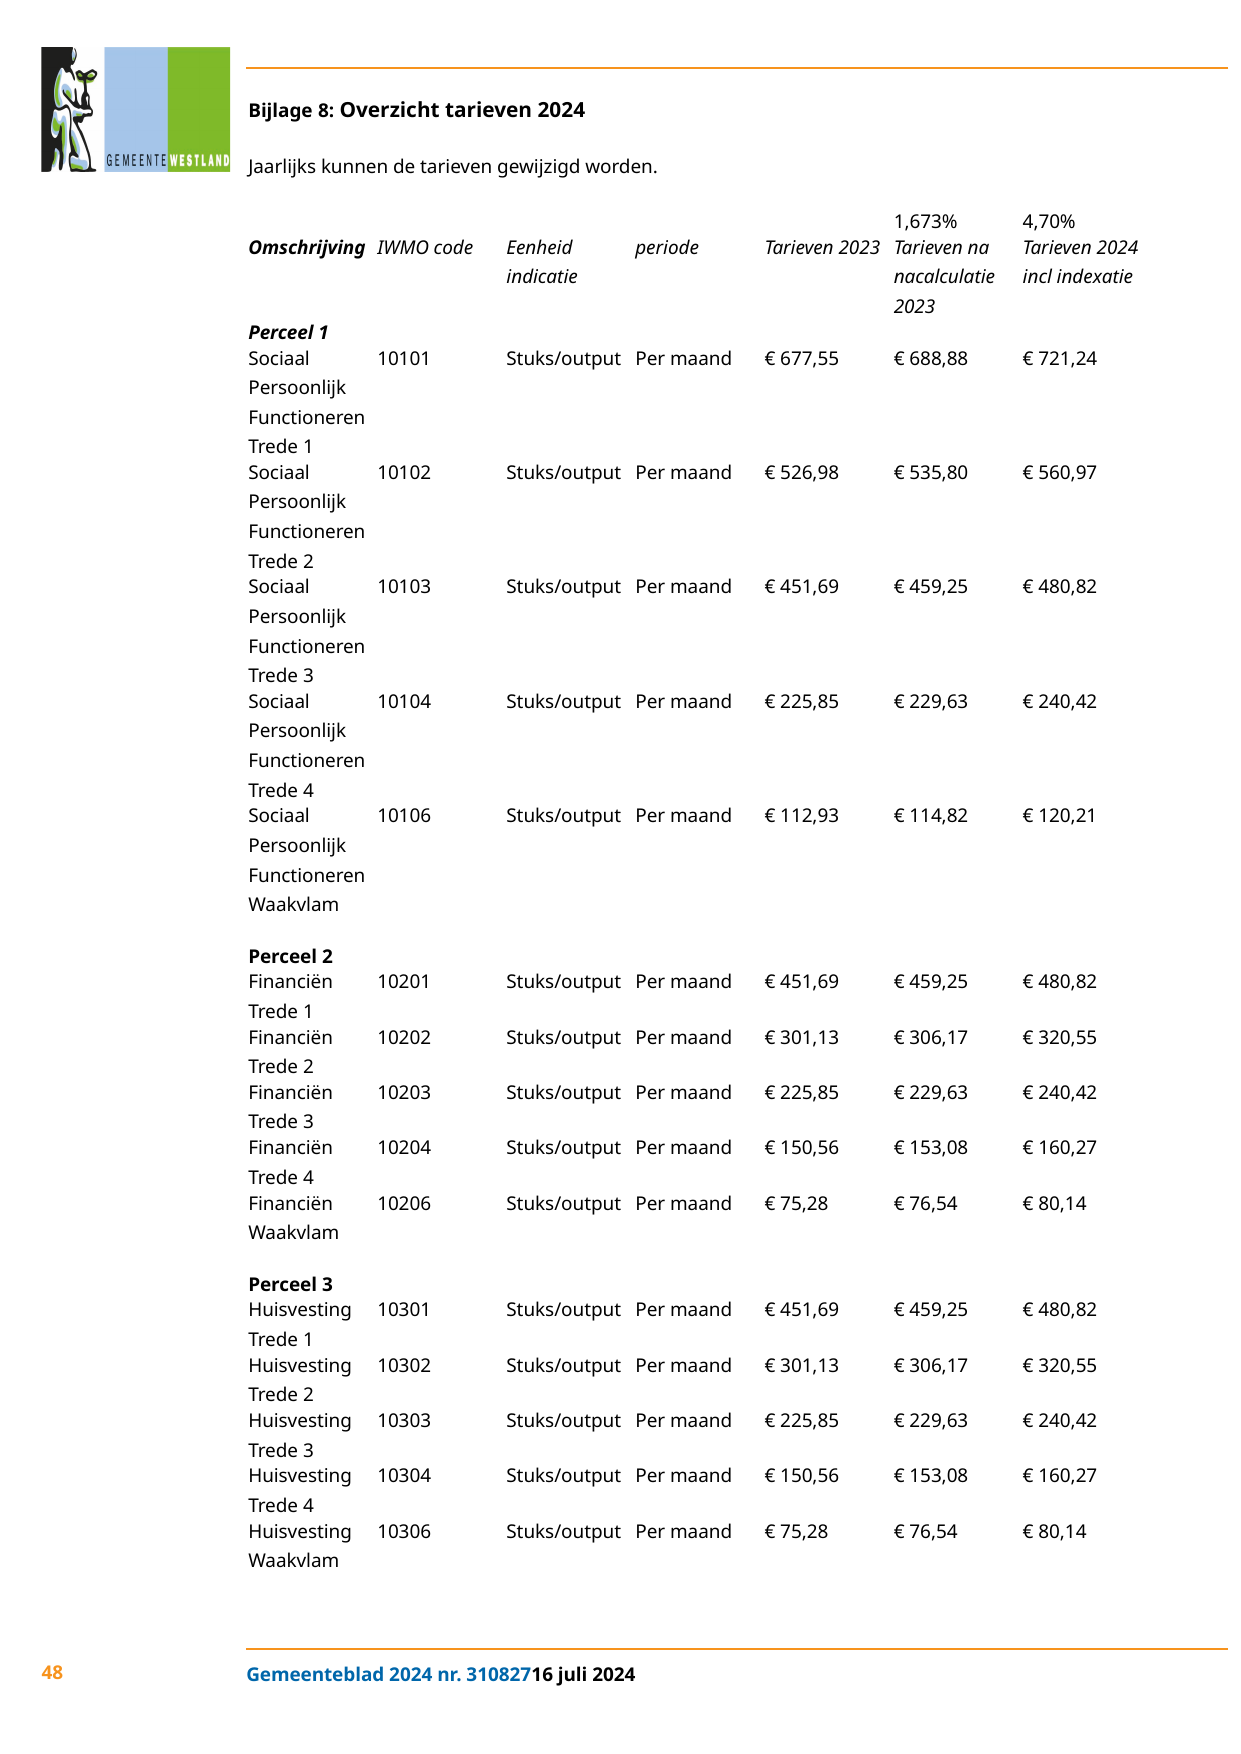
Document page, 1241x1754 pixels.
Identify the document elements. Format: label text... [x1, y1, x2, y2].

table_cell € 150,56 [764, 1135, 893, 1190]
table_cell € 677,55 [764, 345, 893, 459]
table_cell Sociaal Persoonlijk Functioneren Trede 4 [248, 688, 377, 803]
table_cell Per maand [635, 803, 764, 917]
table_cell 10203 [377, 1079, 506, 1134]
table_cell [248, 1245, 377, 1271]
table_cell Financiën Trede 3 [248, 1079, 377, 1134]
table_cell [377, 1573, 506, 1599]
table_cell 10303 [377, 1407, 506, 1462]
table_cell Stuks/output [506, 1190, 635, 1245]
table_cell [248, 917, 377, 943]
table_cell Stuks/output [506, 459, 635, 574]
table_cell [635, 1271, 764, 1297]
table_cell [764, 1245, 893, 1271]
table_cell € 721,24 [1023, 345, 1152, 459]
table_cell [377, 917, 506, 943]
table_cell 10102 [377, 459, 506, 574]
table_cell [764, 319, 893, 345]
table_cell [894, 917, 1022, 943]
table_cell 1,673% [894, 208, 1022, 234]
table_cell [635, 208, 764, 234]
table_header [377, 183, 506, 208]
table_cell Tarieven 2023 [764, 234, 893, 319]
table_cell € 451,69 [764, 1297, 893, 1352]
table_cell € 526,98 [764, 459, 893, 574]
table_cell Omschrijving [248, 234, 377, 319]
table_cell Stuks/output [506, 1463, 635, 1518]
table_cell € 240,42 [1023, 1407, 1152, 1462]
table_cell Per maand [635, 345, 764, 459]
table_cell Per maand [635, 688, 764, 803]
table_cell Huisvesting Trede 4 [248, 1463, 377, 1518]
table_cell [764, 208, 893, 234]
table_cell [894, 1271, 1022, 1297]
table_cell € 240,42 [1023, 688, 1152, 803]
table_cell Financiën Waakvlam [248, 1190, 377, 1245]
table_cell Sociaal Persoonlijk Functioneren Trede 1 [248, 345, 377, 459]
table_cell Stuks/output [506, 1079, 635, 1134]
table_cell 10301 [377, 1297, 506, 1352]
table_cell 10206 [377, 1190, 506, 1245]
table_cell Financiën Trede 4 [248, 1135, 377, 1190]
table_cell Per maand [635, 1135, 764, 1190]
table_header [635, 183, 764, 208]
text Jaarlijks kunnen de tarieven gewijzigd worden. [248, 153, 1152, 179]
table_cell € 75,28 [764, 1518, 893, 1573]
table_cell Sociaal Persoonlijk Functioneren Trede 3 [248, 574, 377, 688]
table_cell Sociaal Persoonlijk Functioneren Trede 2 [248, 459, 377, 574]
table_cell [506, 917, 635, 943]
table_header [1023, 183, 1152, 208]
table_cell [248, 1573, 377, 1599]
table_cell Per maand [635, 1024, 764, 1079]
table_cell € 114,82 [894, 803, 1022, 917]
table_cell € 320,55 [1023, 1024, 1152, 1079]
table_cell [894, 319, 1022, 345]
table_cell 10302 [377, 1352, 506, 1407]
table_cell Eenheid indicatie [506, 234, 635, 319]
table_cell [377, 208, 506, 234]
table_cell € 560,97 [1023, 459, 1152, 574]
table_cell [764, 1271, 893, 1297]
table_cell € 320,55 [1023, 1352, 1152, 1407]
table_cell € 480,82 [1023, 969, 1152, 1024]
picture [41, 47, 231, 172]
table_cell € 76,54 [894, 1190, 1022, 1245]
table_cell [635, 319, 764, 345]
table_cell € 459,25 [894, 574, 1022, 688]
table_cell Per maand [635, 1407, 764, 1462]
table_cell [377, 1245, 506, 1271]
table_cell Stuks/output [506, 1518, 635, 1573]
table_header [764, 183, 893, 208]
table_cell 10202 [377, 1024, 506, 1079]
table_cell Per maand [635, 1079, 764, 1134]
table_cell 10306 [377, 1518, 506, 1573]
table_cell Per maand [635, 574, 764, 688]
table_cell Perceel 2 [248, 943, 377, 968]
table_cell 10304 [377, 1463, 506, 1518]
table_cell € 229,63 [894, 688, 1022, 803]
table_cell [248, 208, 377, 234]
table_cell [894, 943, 1022, 968]
table_cell Stuks/output [506, 803, 635, 917]
table_cell [377, 943, 506, 968]
table_cell Huisvesting Trede 2 [248, 1352, 377, 1407]
table_cell € 301,13 [764, 1352, 893, 1407]
table_cell [764, 943, 893, 968]
table_cell [506, 319, 635, 345]
table_cell € 160,27 [1023, 1135, 1152, 1190]
table_cell € 153,08 [894, 1463, 1022, 1518]
table_cell Stuks/output [506, 688, 635, 803]
table_cell 10104 [377, 688, 506, 803]
table_cell € 225,85 [764, 1079, 893, 1134]
table_cell [506, 208, 635, 234]
table_cell € 451,69 [764, 574, 893, 688]
table_cell 10204 [377, 1135, 506, 1190]
table_cell € 240,42 [1023, 1079, 1152, 1134]
table_cell € 480,82 [1023, 1297, 1152, 1352]
table_cell € 229,63 [894, 1079, 1022, 1134]
table_cell € 80,14 [1023, 1518, 1152, 1573]
table_cell € 306,17 [894, 1024, 1022, 1079]
table_cell € 451,69 [764, 969, 893, 1024]
table_cell € 229,63 [894, 1407, 1022, 1462]
table_cell 10101 [377, 345, 506, 459]
table_cell [635, 1573, 764, 1599]
table_cell Per maand [635, 1352, 764, 1407]
table_cell [506, 1271, 635, 1297]
table_cell Perceel 3 [248, 1271, 377, 1297]
table_cell € 80,14 [1023, 1190, 1152, 1245]
table_cell Tarieven 2024 incl indexatie [1023, 234, 1152, 319]
table_cell [894, 1573, 1022, 1599]
table_cell € 75,28 [764, 1190, 893, 1245]
table_cell [635, 1245, 764, 1271]
table_cell [1023, 1245, 1152, 1271]
table_header [894, 183, 1022, 208]
table_cell Huisvesting Trede 3 [248, 1407, 377, 1462]
table_cell € 150,56 [764, 1463, 893, 1518]
table_cell Huisvesting Trede 1 [248, 1297, 377, 1352]
table_cell Stuks/output [506, 1297, 635, 1352]
table_cell Perceel 1 [248, 319, 377, 345]
table_cell [377, 319, 506, 345]
table_cell € 459,25 [894, 1297, 1022, 1352]
table_cell Stuks/output [506, 969, 635, 1024]
table_cell [377, 1271, 506, 1297]
table_cell € 480,82 [1023, 574, 1152, 688]
table_cell Stuks/output [506, 1407, 635, 1462]
table_cell [506, 1573, 635, 1599]
table_cell Per maand [635, 1463, 764, 1518]
table_cell € 535,80 [894, 459, 1022, 574]
table_cell [1023, 917, 1152, 943]
table_cell [506, 943, 635, 968]
table_cell [635, 943, 764, 968]
table_cell [635, 917, 764, 943]
table_cell Stuks/output [506, 345, 635, 459]
table_cell Per maand [635, 459, 764, 574]
table_cell periode [635, 234, 764, 319]
table_cell € 160,27 [1023, 1463, 1152, 1518]
table_cell Per maand [635, 1297, 764, 1352]
table_header [506, 183, 635, 208]
table_cell € 120,21 [1023, 803, 1152, 917]
table_cell € 225,85 [764, 688, 893, 803]
table_cell Stuks/output [506, 1024, 635, 1079]
table_cell [764, 1573, 893, 1599]
table_cell € 301,13 [764, 1024, 893, 1079]
table_cell Sociaal Persoonlijk Functioneren Waakvlam [248, 803, 377, 917]
table_cell 4,70% [1023, 208, 1152, 234]
table_cell Stuks/output [506, 574, 635, 688]
table_cell [1023, 319, 1152, 345]
table_cell Per maand [635, 1190, 764, 1245]
table_cell 10103 [377, 574, 506, 688]
table_cell Stuks/output [506, 1135, 635, 1190]
table_cell [1023, 1573, 1152, 1599]
table_cell IWMO code [377, 234, 506, 319]
table_cell [1023, 943, 1152, 968]
table_cell Financiën Trede 2 [248, 1024, 377, 1079]
table_cell [506, 1245, 635, 1271]
table_cell € 688,88 [894, 345, 1022, 459]
table_cell [764, 917, 893, 943]
table_cell € 459,25 [894, 969, 1022, 1024]
table_cell Huisvesting Waakvlam [248, 1518, 377, 1573]
text Bijlage 8: Overzicht tarieven 2024 [248, 95, 1152, 123]
table_cell Tarieven na nacalculatie 2023 [894, 234, 1022, 319]
table_cell Per maand [635, 1518, 764, 1573]
table_cell 10201 [377, 969, 506, 1024]
table_cell € 76,54 [894, 1518, 1022, 1573]
table_cell Financiën Trede 1 [248, 969, 377, 1024]
table_cell Per maand [635, 969, 764, 1024]
table_header [248, 183, 377, 208]
table_cell Stuks/output [506, 1352, 635, 1407]
table_cell € 306,17 [894, 1352, 1022, 1407]
table_cell € 225,85 [764, 1407, 893, 1462]
table_cell € 153,08 [894, 1135, 1022, 1190]
table_cell 10106 [377, 803, 506, 917]
table_cell € 112,93 [764, 803, 893, 917]
table_cell [894, 1245, 1022, 1271]
table_cell [1023, 1271, 1152, 1297]
